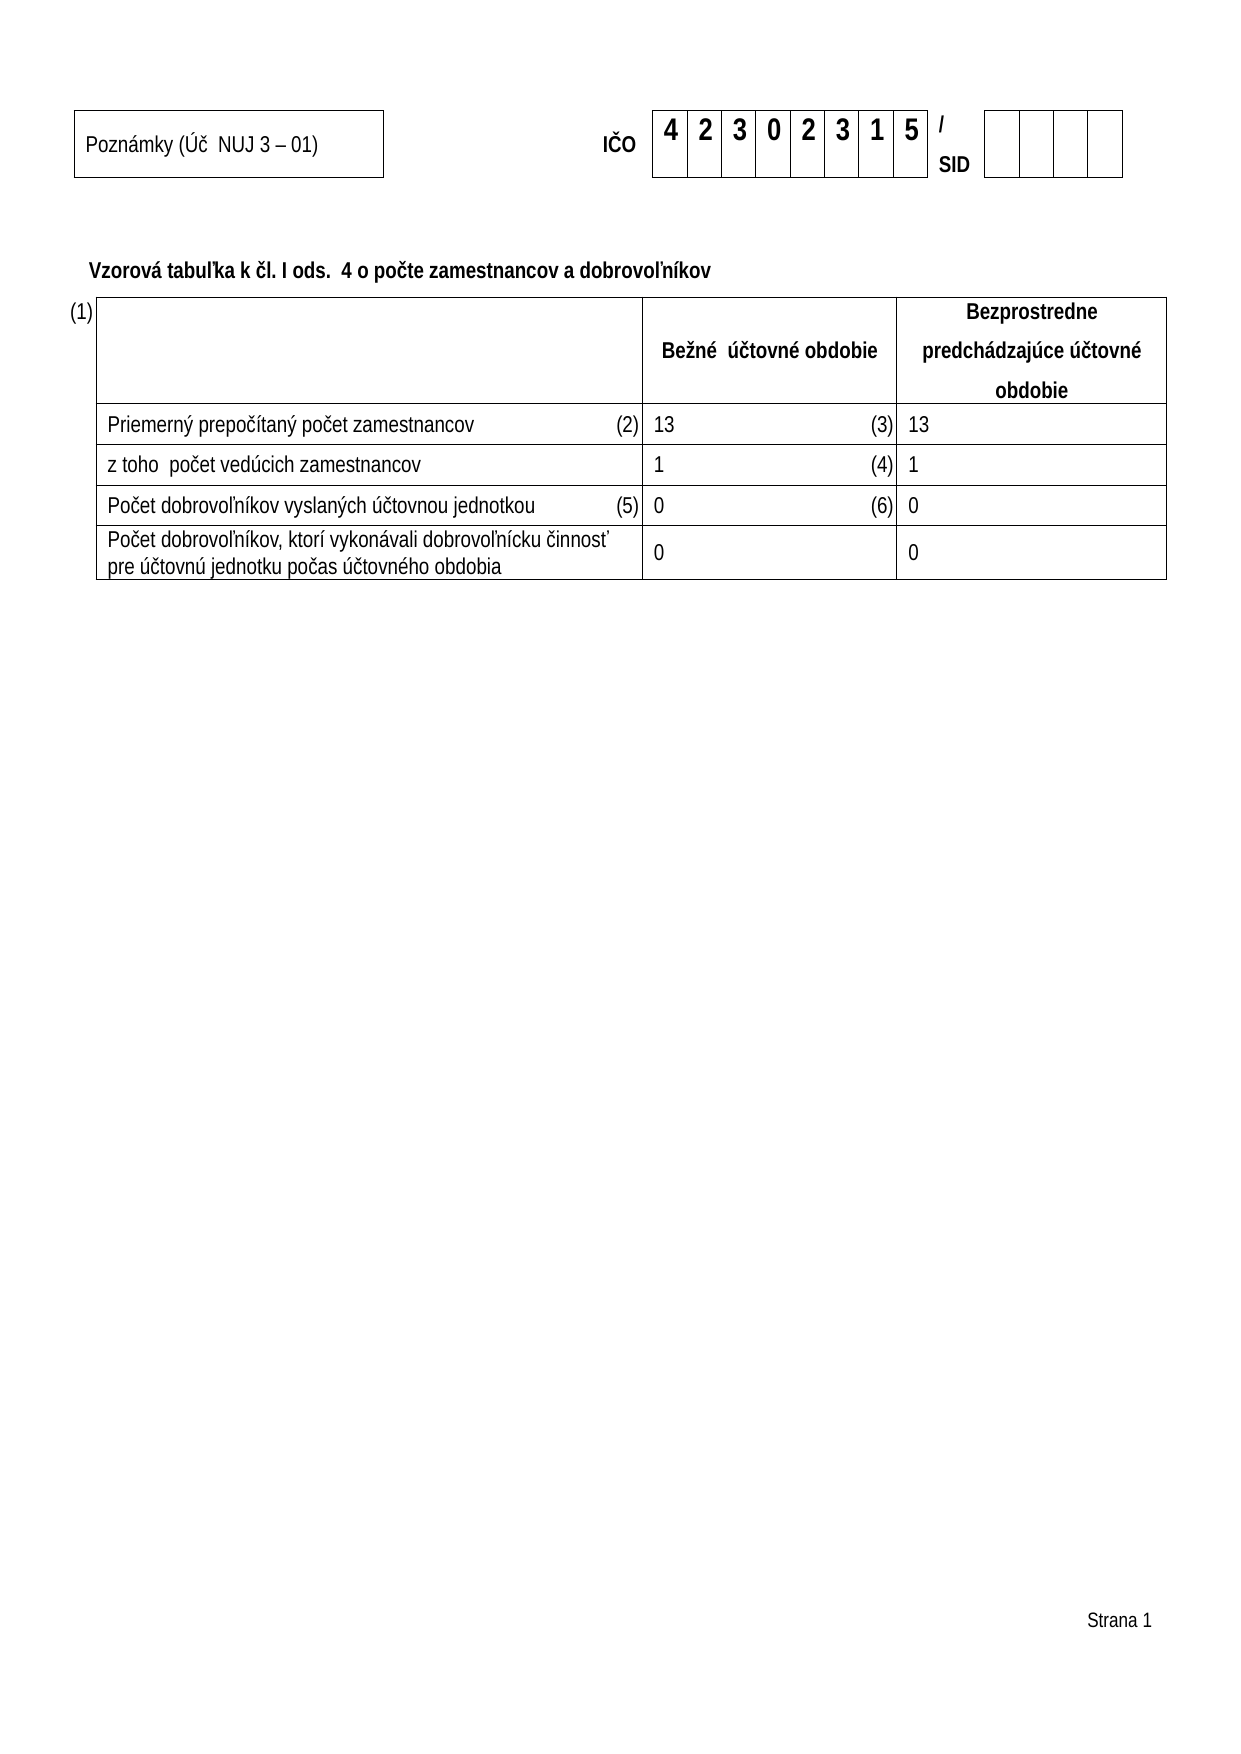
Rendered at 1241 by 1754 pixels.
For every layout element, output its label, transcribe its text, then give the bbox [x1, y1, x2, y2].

table_cell 13 [897, 404, 1166, 444]
table_header 2 [791, 111, 824, 177]
text Vzorová tabuľka k čl. I ods. 4 o počte zamestnancov a dobrovoľníkov [89, 257, 1152, 283]
table_cell 1 [643, 445, 896, 484]
table_header 0 [756, 111, 790, 177]
table_header 3 [722, 111, 755, 177]
table_header 5 [894, 111, 927, 177]
table_header 2 [688, 111, 721, 177]
table_header 3 [825, 111, 858, 177]
table_cell Priemerný prepočítaný počet zamestnancov [97, 404, 642, 444]
table_header 4 [653, 111, 687, 177]
table_cell 13 [643, 404, 896, 444]
table_cell Počet dobrovoľníkov vyslaných účtovnou jednotkou [97, 486, 642, 525]
table_cell 0 [643, 526, 896, 579]
table_header [1088, 111, 1122, 177]
table_cell z toho počet vedúcich zamestnancov [97, 445, 642, 484]
table_header [1020, 111, 1053, 177]
table_header /SID [928, 110, 984, 177]
table_header Poznámky (Úč NUJ 3 – 01) [75, 111, 383, 177]
table_header [1054, 111, 1087, 177]
table_header Bežné účtovné obdobie [643, 298, 896, 403]
table_cell 0 [897, 526, 1166, 579]
table_cell 0 [897, 486, 1166, 525]
table_header [985, 111, 1019, 177]
table_cell 0 [643, 486, 896, 525]
table_header IČO [384, 110, 652, 177]
table_header 1 [859, 111, 893, 177]
table_header [97, 298, 642, 403]
table_cell 1 [897, 445, 1166, 484]
table_header Bezprostredne predchádzajúce účtovné obdobie [897, 298, 1166, 403]
table_cell Počet dobrovoľníkov, ktorí vykonávali dobrovoľnícku činnosť pre účtovnú jednotku počas účtovného obdobia [97, 526, 642, 579]
